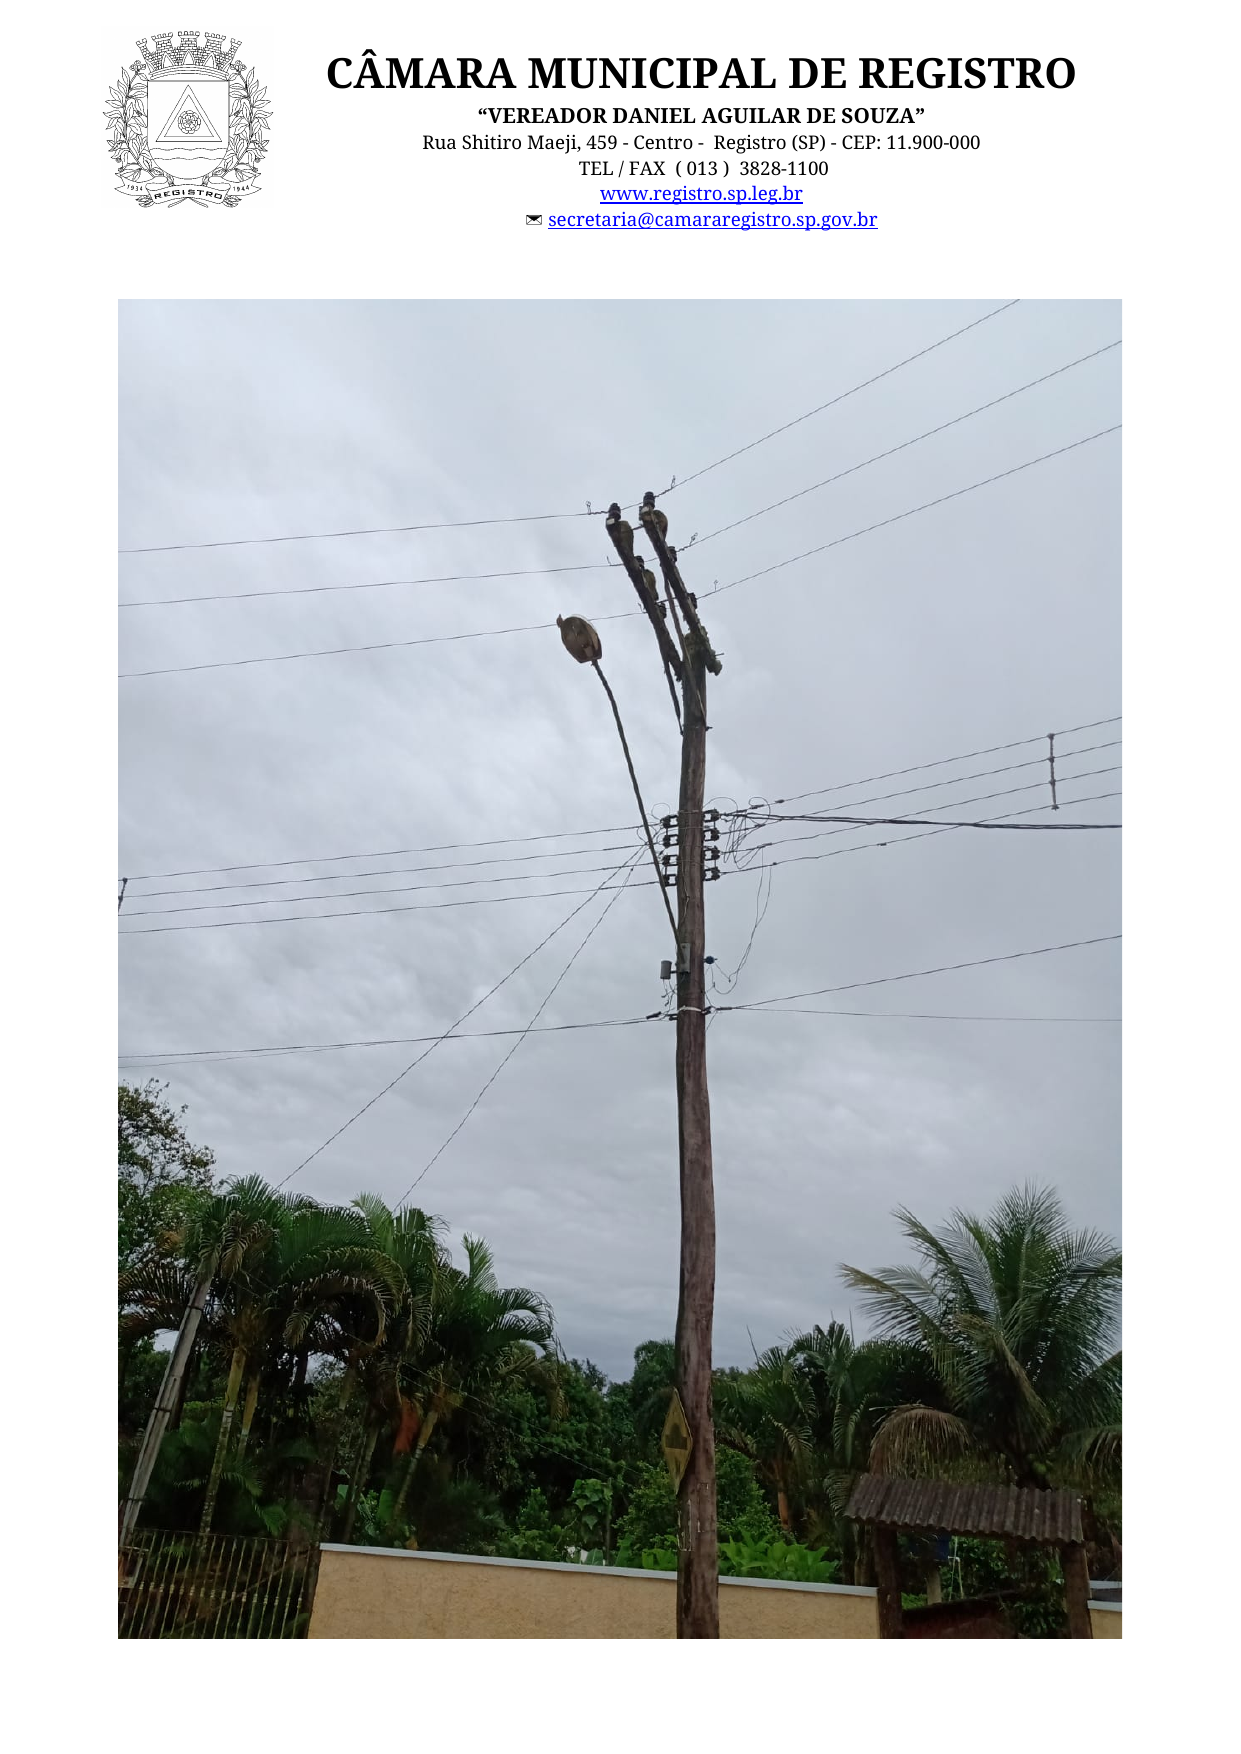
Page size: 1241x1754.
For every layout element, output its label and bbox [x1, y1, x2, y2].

picture [118, 299, 1123, 1639]
picture [101, 26, 274, 208]
